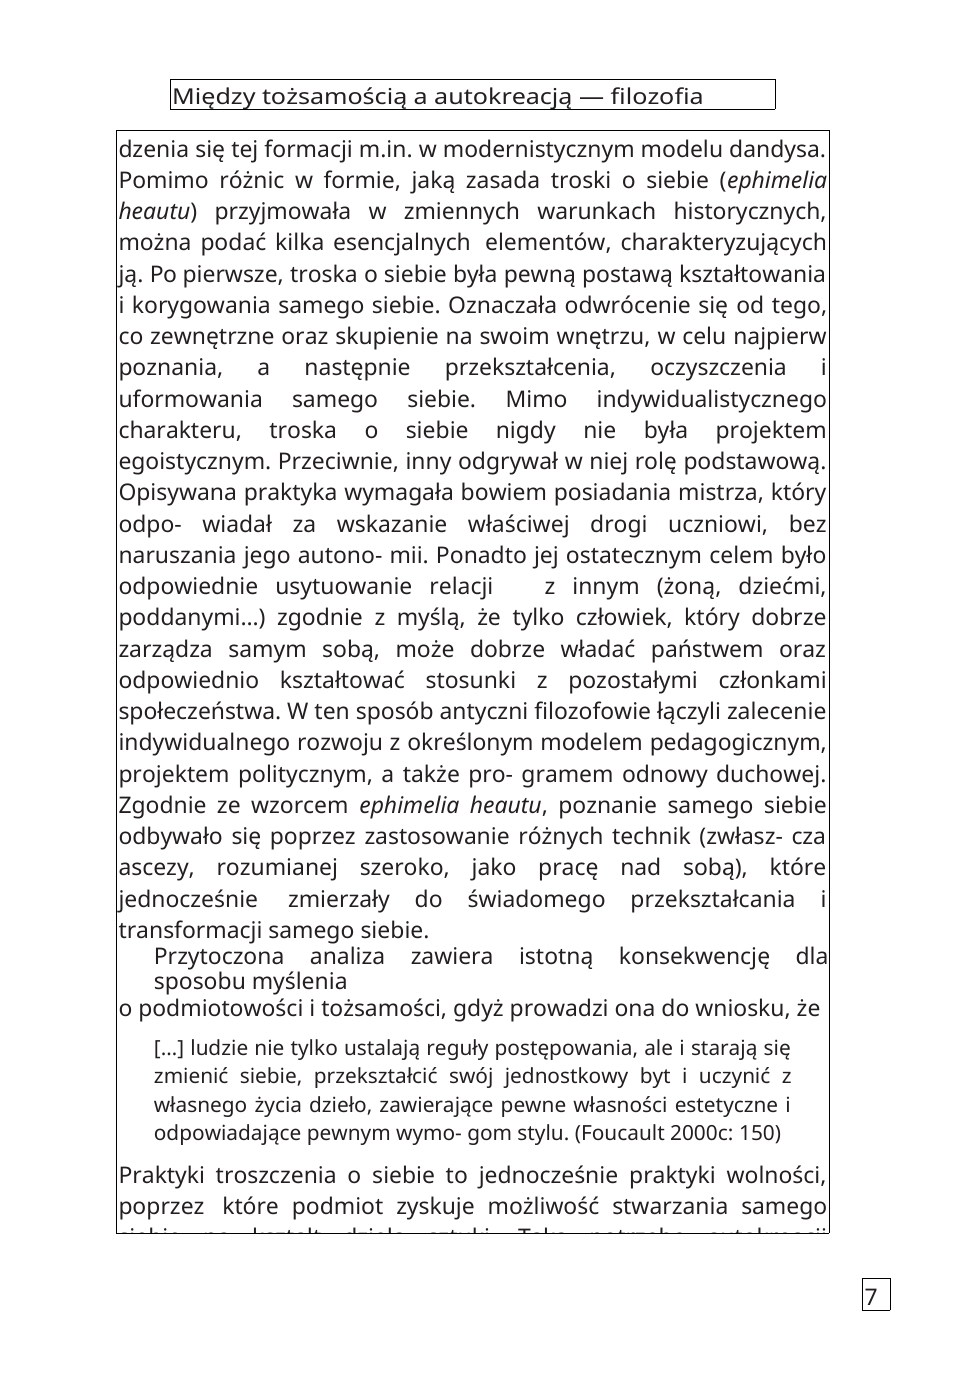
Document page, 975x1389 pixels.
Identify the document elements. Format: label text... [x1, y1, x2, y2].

text o podmiotowości i tożsamości, gdyż prowadzi ona do wniosku, że [118, 994, 829, 1022]
text Przytoczona analiza zawiera istotną konsekwencję dla sposobu myślenia [154, 945, 829, 994]
text Między tożsamością a autokreacją — filozofia krytyczna... [172, 81, 775, 109]
text dzenia się tej formacji m.in. w modernistycznym modelu dandysa. Pomimo różnic w formie, jaką zasada troski o siebie (ephimelia heautu) przyjmowała w zmiennych warunkach historycznych, można podać kilka esencjalnych elementów, charakteryzujących ją. Po pierwsze, troska o siebie była pewną postawą kształtowania i korygowania samego siebie. Oznaczała odwrócenie się od tego, co zewnętrzne oraz skupienie na swoim wnętrzu, w celu najpierw poznania, a następnie przekształcenia, oczyszczenia i uformowania samego siebie. Mimo indywidualistycznego charakteru, troska o siebie nigdy nie była projektem egoistycznym. Przeciwnie, inny odgrywał w niej rolę podstawową. Opisywana praktyka wymagała bowiem posiadania mistrza, który odpo- wiadał za wskazanie właściwej drogi uczniowi, bez naruszania jego autono- mii. Ponadto jej ostatecznym celem było odpowiednie usytuowanie relacji z innym (żoną, dziećmi, poddanymi…) zgodnie z myślą, że tylko człowiek, który dobrze zarządza samym sobą, może dobrze władać państwem oraz odpowiednio kształtować stosunki z pozostałymi członkami społeczeństwa. W ten sposób antyczni filozofowie łączyli zalecenie indywidualnego rozwoju z określonym modelem pedagogicznym, projektem politycznym, a także pro- gramem odnowy duchowej. Zgodnie ze wzorcem ephimelia heautu, poznanie samego siebie odbywało się poprzez zastosowanie różnych technik (zwłasz- cza ascezy, rozumianej szeroko, jako pracę nad sobą), które jednocześnie zmierzały do świadomego przekształcania i transformacji samego siebie. [118, 132, 827, 945]
text […] ludzie nie tylko ustalają reguły postępowania, ale i starają się zmienić siebie, przekształcić swój jednostkowy byt i uczynić z własnego życia dzieło, zawierające pewne własności estetyczne i odpowiadające pewnym wymo- gom stylu. (Foucault 2000c: 150) [154, 1033, 792, 1147]
text 73 [864, 1280, 890, 1309]
text Praktyki troszczenia o siebie to jednocześnie praktyki wolności, poprzez które podmiot zyskuje możliwość stwarzania samego siebie na kształt dzieła sztuki. Taką potrzebę autokreacji wytwarzał projekt estetyki egzystencji. Po- nieważ prowadzi ona ku wykształceniu w sobie konkretnych postaw, takich jak dobre rządzenie sobą, nieuleganie pokusom itp., jest ona także postawą etyczną: „bo czymże jest etyka, jeśli nie praktyką, świadomą praktyką wolno- ści?” (Foucault 2013a: 215) Foucault przedstawia zatem proces autokreacji jednostki jako swoiste wyzwanie etyczne. [118, 1159, 827, 1233]
